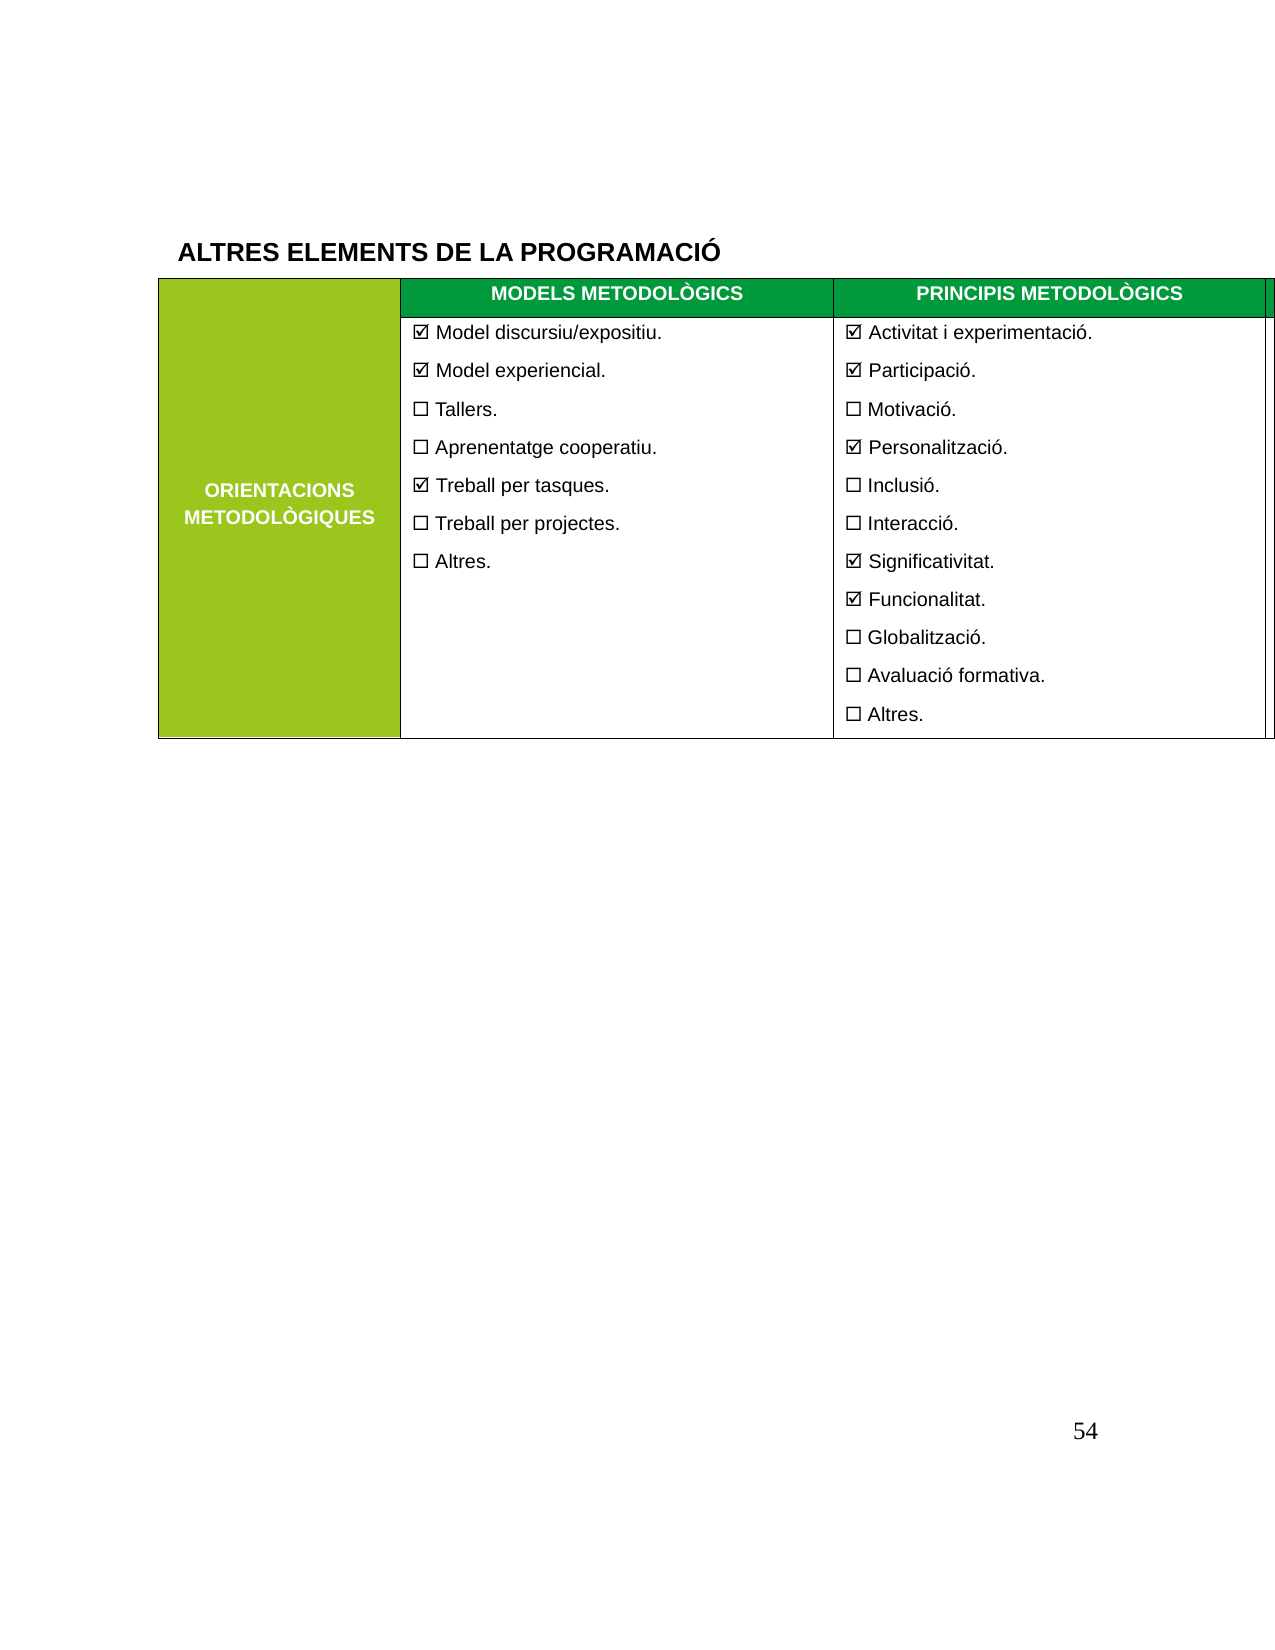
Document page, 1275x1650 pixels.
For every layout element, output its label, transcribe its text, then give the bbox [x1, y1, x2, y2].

table_header MODELS METODOLÒGICS [401, 279, 833, 317]
table_header AGRUPAMENT [1266, 279, 1274, 317]
table_header ORIENTACIONS METODOLÒGIQUES [159, 279, 400, 737]
table_cell  Model discursiu/expositiu.  Model experiencial.  Tallers.  Aprenentatge cooperatiu.  Treball per tasques.  Treball per projectes.  Altres. [401, 318, 833, 737]
text ALTRES ELEMENTS DE LA PROGRAMACIÓ [177, 240, 1098, 267]
table_cell  Tasques individuals.  Agrupament flexible.  Parelles.  Grup reduït.  Gran grup.  Grup interclasse.  Altres. [1266, 318, 1274, 737]
table_cell  Activitat i experimentació.  Participació.  Motivació.  Personalització.  Inclusió.  Interacció.  Significativitat.  Funcionalitat.  Globalització.  Avaluació formativa.  Altres. [834, 318, 1265, 737]
table_header PRINCIPIS METODOLÒGICS [834, 279, 1265, 317]
